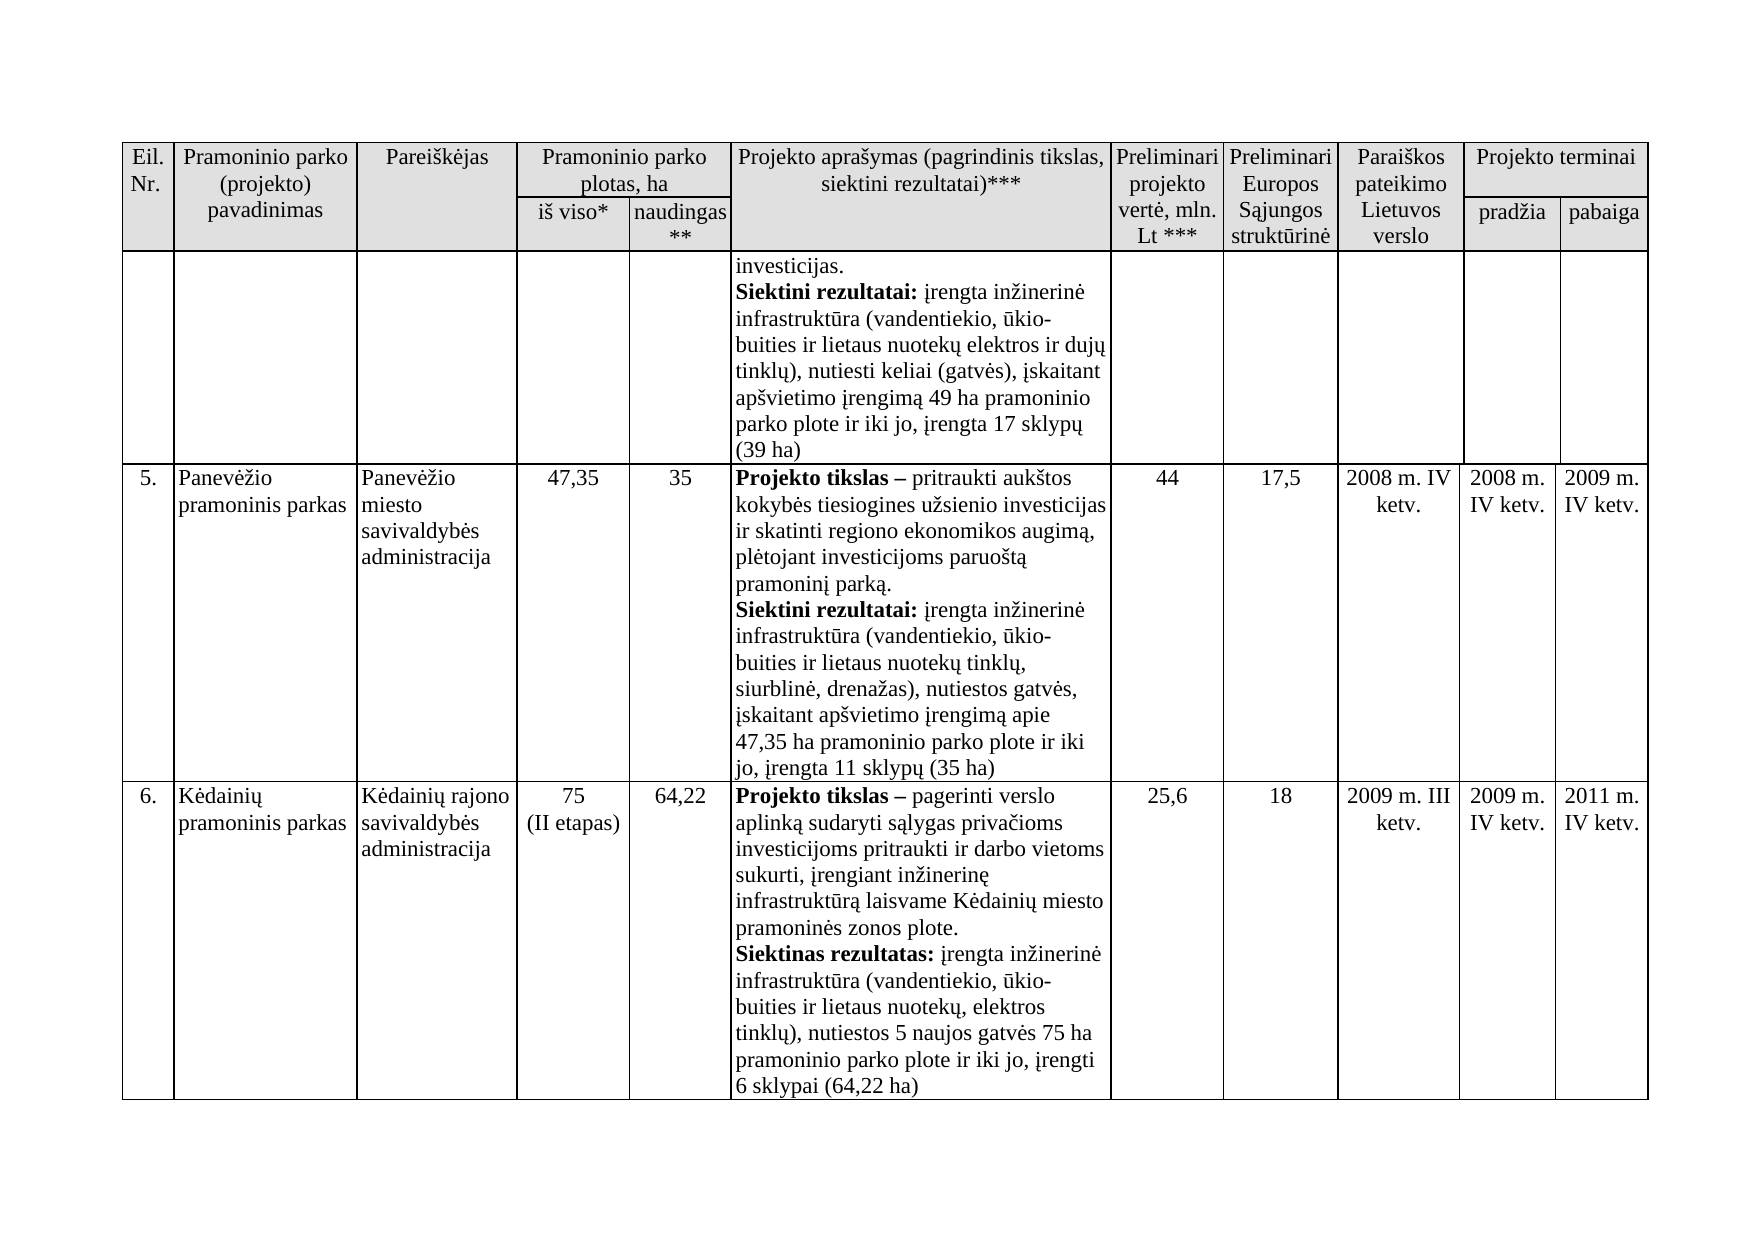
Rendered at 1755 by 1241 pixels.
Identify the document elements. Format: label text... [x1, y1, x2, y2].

table_cell Kėdainių pramoninis parkas [175, 782, 356, 1098]
table_cell 35 [630, 465, 730, 781]
table_cell 5. [123, 465, 173, 781]
table_cell 2008 m. IV ketv. [1460, 465, 1555, 781]
table_cell [358, 252, 516, 463]
table_cell investicijas. Siektini rezultatai: įrengta inžinerinė infrastruktūra (vandentiekio, ūkio-buities ir lietaus nuotekų elektros ir dujų tinklų), nutiesti keliai (gatvės), įskaitant apšvietimo įrengimą 49 ha pramoninio parko plote ir iki jo, įrengta 17 sklypų (39 ha) [732, 252, 1110, 463]
table_cell [1465, 252, 1560, 463]
table_cell Panevėžio miesto savivaldybės administracija [358, 465, 516, 781]
table_header Projekto terminai [1465, 143, 1647, 196]
table_cell pradžia [1465, 198, 1560, 250]
table_cell 44 [1112, 465, 1223, 781]
table_cell 25,6 [1112, 782, 1223, 1098]
table_cell Panevėžio pramoninis parkas [175, 465, 356, 781]
table_header Eil. Nr. [123, 143, 173, 250]
table_cell 2008 m. IV ketv. [1339, 465, 1459, 781]
table_cell 47,35 [518, 465, 629, 781]
table_cell 18 [1224, 782, 1337, 1098]
table_cell [1561, 252, 1647, 463]
table_cell [1112, 252, 1223, 463]
table_cell 2009 m. III ketv. [1339, 782, 1459, 1098]
table_cell pabaiga [1561, 198, 1647, 250]
table_header Pramoninio parko (projekto) pavadinimas [175, 143, 356, 250]
table_header Preliminari Europos Sąjungos struktūrinė parama, iki mln. Lt [1224, 143, 1337, 250]
table_cell Kėdainių rajono savivaldybės administracija [358, 782, 516, 1098]
table_cell naudingas** [630, 198, 730, 250]
table_header Projekto aprašymas (pagrindinis tikslas, siektini rezultatai)*** [732, 143, 1110, 250]
table_cell 75 (II etapas) [518, 782, 629, 1098]
table_cell [123, 252, 173, 463]
table_cell 2009 m. I ketv. [1339, 252, 1463, 463]
table_header Pareiškėjas [358, 143, 516, 250]
table_cell 2009 m. IV ketv. [1460, 782, 1555, 1098]
table_header Preliminari projekto vertė, mln. Lt *** [1112, 143, 1223, 250]
table_cell 17,5 [1224, 465, 1337, 781]
table_cell [175, 252, 356, 463]
table_cell 2011 m. IV ketv. [1556, 782, 1647, 1098]
table_cell 19,5 [1224, 252, 1337, 463]
table_cell [518, 252, 629, 463]
table_header Pramoninio parko plotas, ha [518, 143, 730, 196]
table_cell 2009 m. IV ketv. [1556, 465, 1647, 781]
table_cell iš viso* [518, 198, 629, 250]
table_header Paraiškos pateikimo Lietuvos verslo paramos agentūrai terminas (iki ketv. pab.) [1339, 143, 1463, 250]
table_cell 6. [123, 782, 173, 1098]
table_cell Projekto tikslas – pritraukti aukštos kokybės tiesiogines užsienio investicijas ir skatinti regiono ekonomikos augimą, plėtojant investicijoms paruoštą pramoninį parką. Siektini rezultatai: įrengta inžinerinė infrastruktūra (vandentiekio, ūkio-buities ir lietaus nuotekų tinklų, siurblinė, drenažas), nutiestos gatvės, įskaitant apšvietimo įrengimą apie 47,35 ha pramoninio parko plote ir iki jo, įrengta 11 sklypų (35 ha) [732, 465, 1110, 781]
table_cell Projekto tikslas – pagerinti verslo aplinką sudaryti sąlygas privačioms investicijoms pritraukti ir darbo vietoms sukurti, įrengiant inžinerinę infrastruktūrą laisvame Kėdainių miesto pramoninės zonos plote. Siektinas rezultatas: įrengta inžinerinė infrastruktūra (vandentiekio, ūkio-buities ir lietaus nuotekų, elektros tinklų), nutiestos 5 naujos gatvės 75 ha pramoninio parko plote ir iki jo, įrengti 6 sklypai (64,22 ha) [732, 782, 1110, 1098]
table_cell 64,22 [630, 782, 730, 1098]
table_cell [630, 252, 730, 463]
